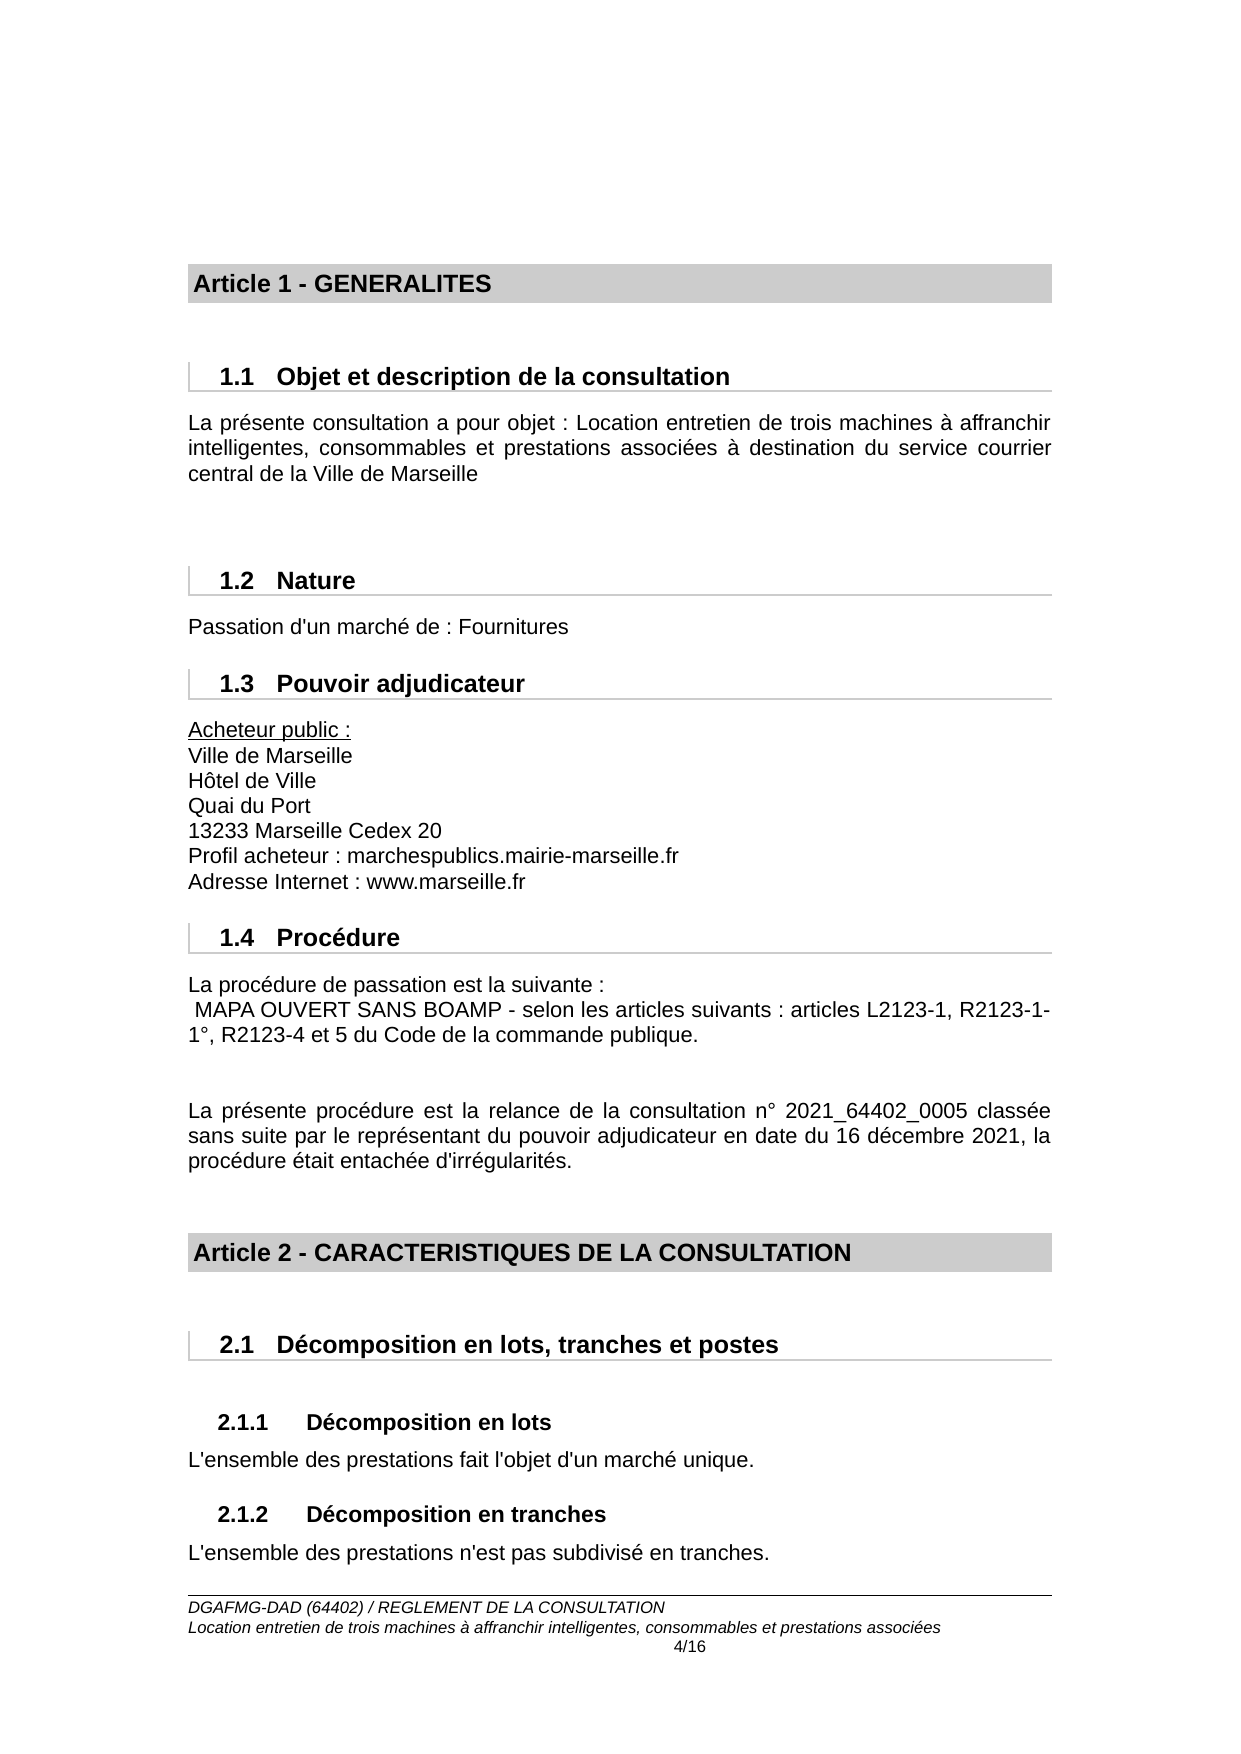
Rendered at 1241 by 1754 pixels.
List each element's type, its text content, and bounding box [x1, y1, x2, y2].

text L'ensemble des prestations fait l'objet d'un marché unique. [188, 1447, 1052, 1472]
text Ville de Marseille [188, 743, 1052, 768]
subtitle Décomposition en tranches [188, 1501, 1052, 1528]
subtitle GENERALITES [190, 266, 1050, 300]
subtitle Objet et description de la consultation [190, 362, 1052, 390]
text 13233 Marseille Cedex 20 [188, 818, 1052, 843]
subtitle CARACTERISTIQUES DE LA CONSULTATION [190, 1235, 1050, 1269]
text Hôtel de Ville [188, 768, 1052, 793]
text Passation d'un marché de : Fournitures [188, 614, 1052, 639]
text La procédure de passation est la suivante : [188, 972, 1052, 997]
subtitle Décomposition en lots, tranches et postes [190, 1331, 1052, 1359]
text Profil acheteur : marchespublics.mairie-marseille.fr [188, 843, 1052, 869]
text L'ensemble des prestations n'est pas subdivisé en tranches. [188, 1539, 1052, 1565]
subtitle Procédure [190, 923, 1052, 952]
subtitle Décomposition en lots [188, 1408, 1052, 1435]
text La présente consultation a pour objet : Location entretien de trois machines à affranchir intelligentes, consommables et prestations associées à destination du service courrier central de la Ville de Marseille [188, 410, 1052, 486]
text Quai du Port [188, 793, 1052, 818]
text La présente procédure est la relance de la consultation n° 2021_64402_0005 classée sans suite par le représentant du pouvoir adjudicateur en date du 16 décembre 2021, la procédure était entachée d'irrégularités. [188, 1098, 1052, 1173]
subtitle Pouvoir adjudicateur [190, 669, 1052, 698]
subtitle Nature [190, 566, 1052, 594]
text Acheteur public : [188, 717, 1052, 743]
text MAPA OUVERT SANS BOAMP - selon les articles suivants : articles L2123-1, R2123-1-1°, R2123-4 et 5 du Code de la commande publique. [188, 997, 1052, 1047]
text Adresse Internet : www.marseille.fr [188, 869, 1052, 894]
